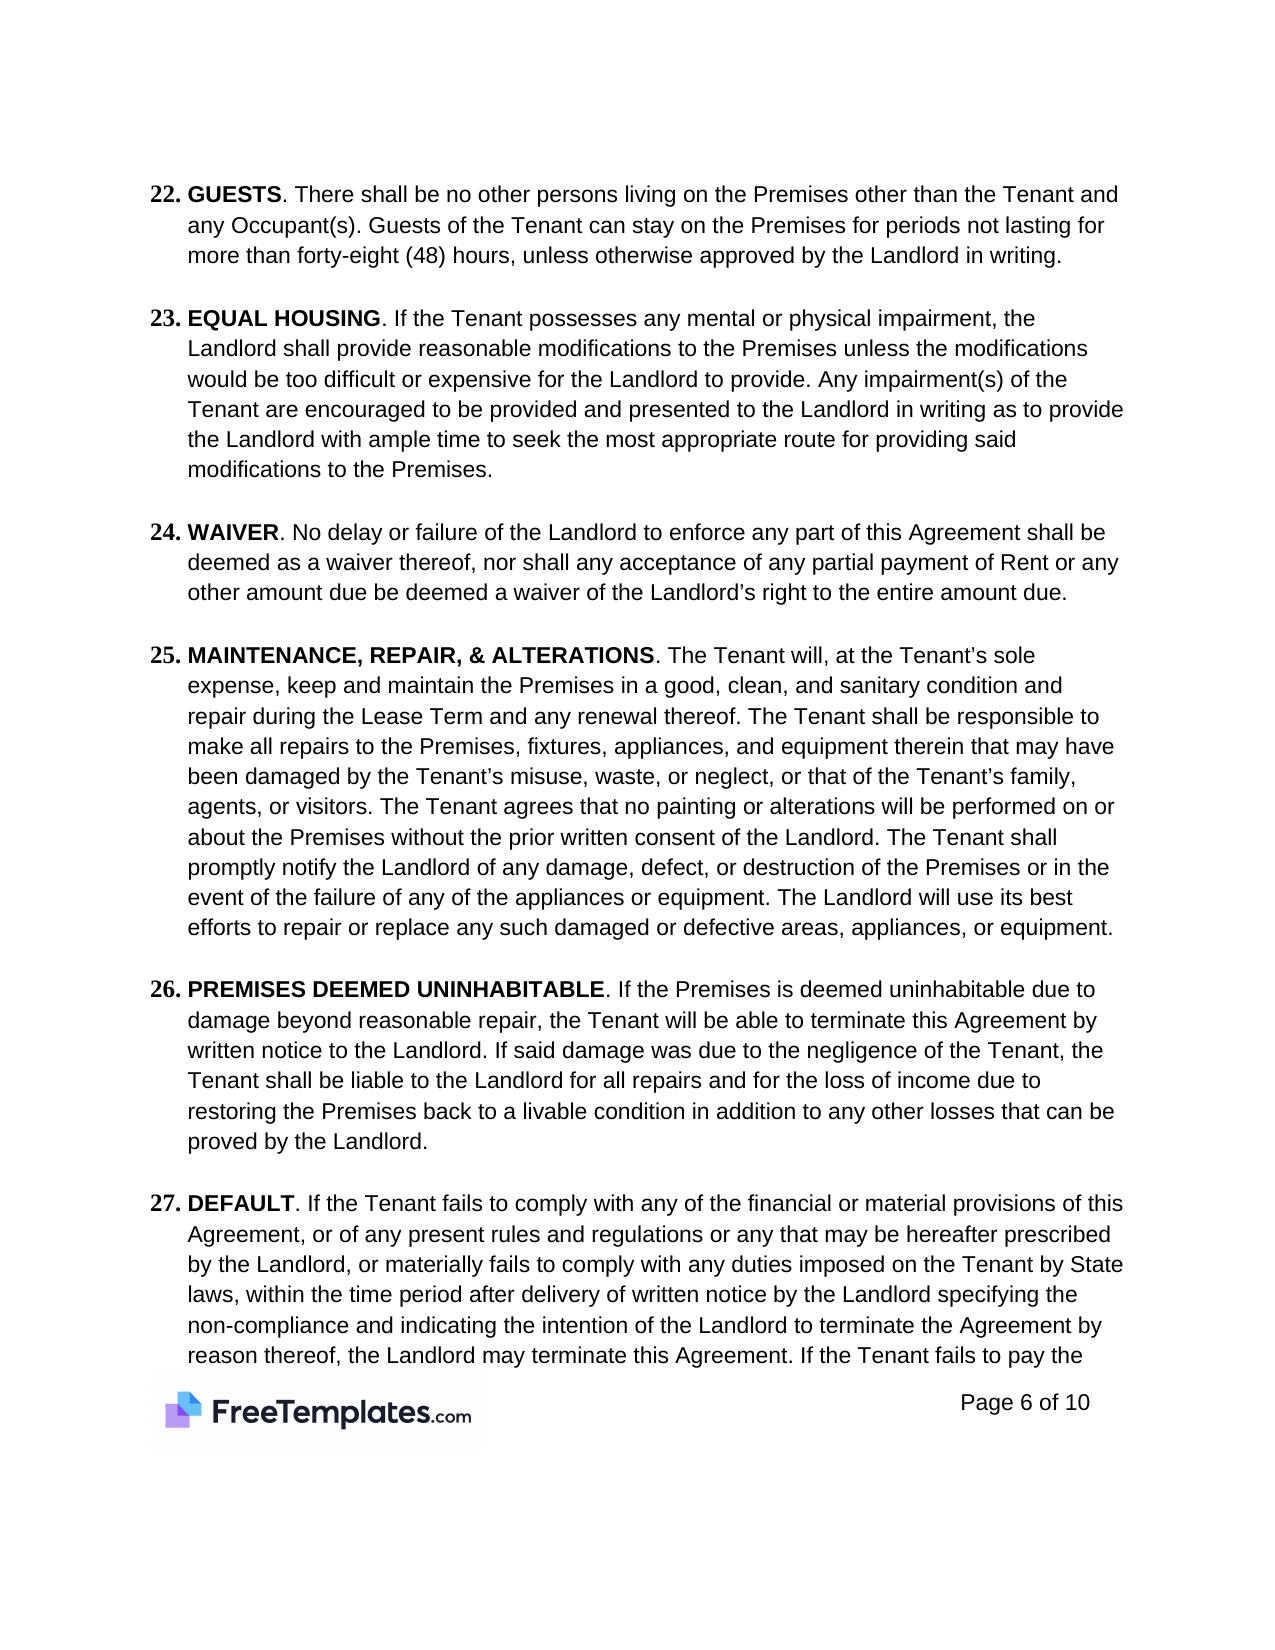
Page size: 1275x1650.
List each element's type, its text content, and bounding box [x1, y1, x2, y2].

list PREMISES DEEMED UNINHABITABLE. If the Premises is deemed uninhabitable due to damage beyond reasonable repair, the Tenant will be able to terminate this Agreement by written notice to the Landlord. If said damage was due to the negligence of the Tenant, the Tenant shall be liable to the Landlord for all repairs and for the loss of income due to restoring the Premises back to a livable condition in addition to any other losses that can be proved by the Landlord. [150, 974, 1125, 1154]
list GUESTS. There shall be no other persons living on the Premises other than the Tenant and any Occupant(s). Guests of the Tenant can stay on the Premises for periods not lasting for more than forty-eight (48) hours, unless otherwise approved by the Landlord in writing. [150, 179, 1125, 269]
list DEFAULT. If the Tenant fails to comply with any of the financial or material provisions of this Agreement, or of any present rules and regulations or any that may be hereafter prescribed by the Landlord, or materially fails to comply with any duties imposed on the Tenant by State laws, within the time period after delivery of written notice by the Landlord specifying the non-compliance and indicating the intention of the Landlord to terminate the Agreement by reason thereof, the Landlord may terminate this Agreement. If the Tenant fails to pay the [150, 1188, 1125, 1368]
list WAIVER. No delay or failure of the Landlord to enforce any part of this Agreement shall be deemed as a waiver thereof, nor shall any acceptance of any partial payment of Rent or any other amount due be deemed a waiver of the Landlord’s right to the entire amount due. [150, 517, 1125, 606]
list EQUAL HOUSING. If the Tenant possesses any mental or physical impairment, the Landlord shall provide reasonable modifications to the Premises unless the modifications would be too difficult or expensive for the Landlord to provide. Any impairment(s) of the Tenant are encouraged to be provided and presented to the Landlord in writing as to provide the Landlord with ample time to seek the most appropriate route for providing said modifications to the Premises. [150, 303, 1125, 482]
list MAINTENANCE, REPAIR, & ALTERATIONS. The Tenant will, at the Tenant’s sole expense, keep and maintain the Premises in a good, clean, and sanitary condition and repair during the Lease Term and any renewal thereof. The Tenant shall be responsible to make all repairs to the Premises, fixtures, appliances, and equipment therein that may have been damaged by the Tenant’s misuse, waste, or neglect, or that of the Tenant’s family, agents, or visitors. The Tenant agrees that no painting or alterations will be performed on or about the Premises without the prior written consent of the Landlord. The Tenant shall promptly notify the Landlord of any damage, defect, or destruction of the Premises or in the event of the failure of any of the appliances or equipment. The Landlord will use its best efforts to repair or replace any such damaged or defective areas, appliances, or equipment. [150, 640, 1125, 940]
